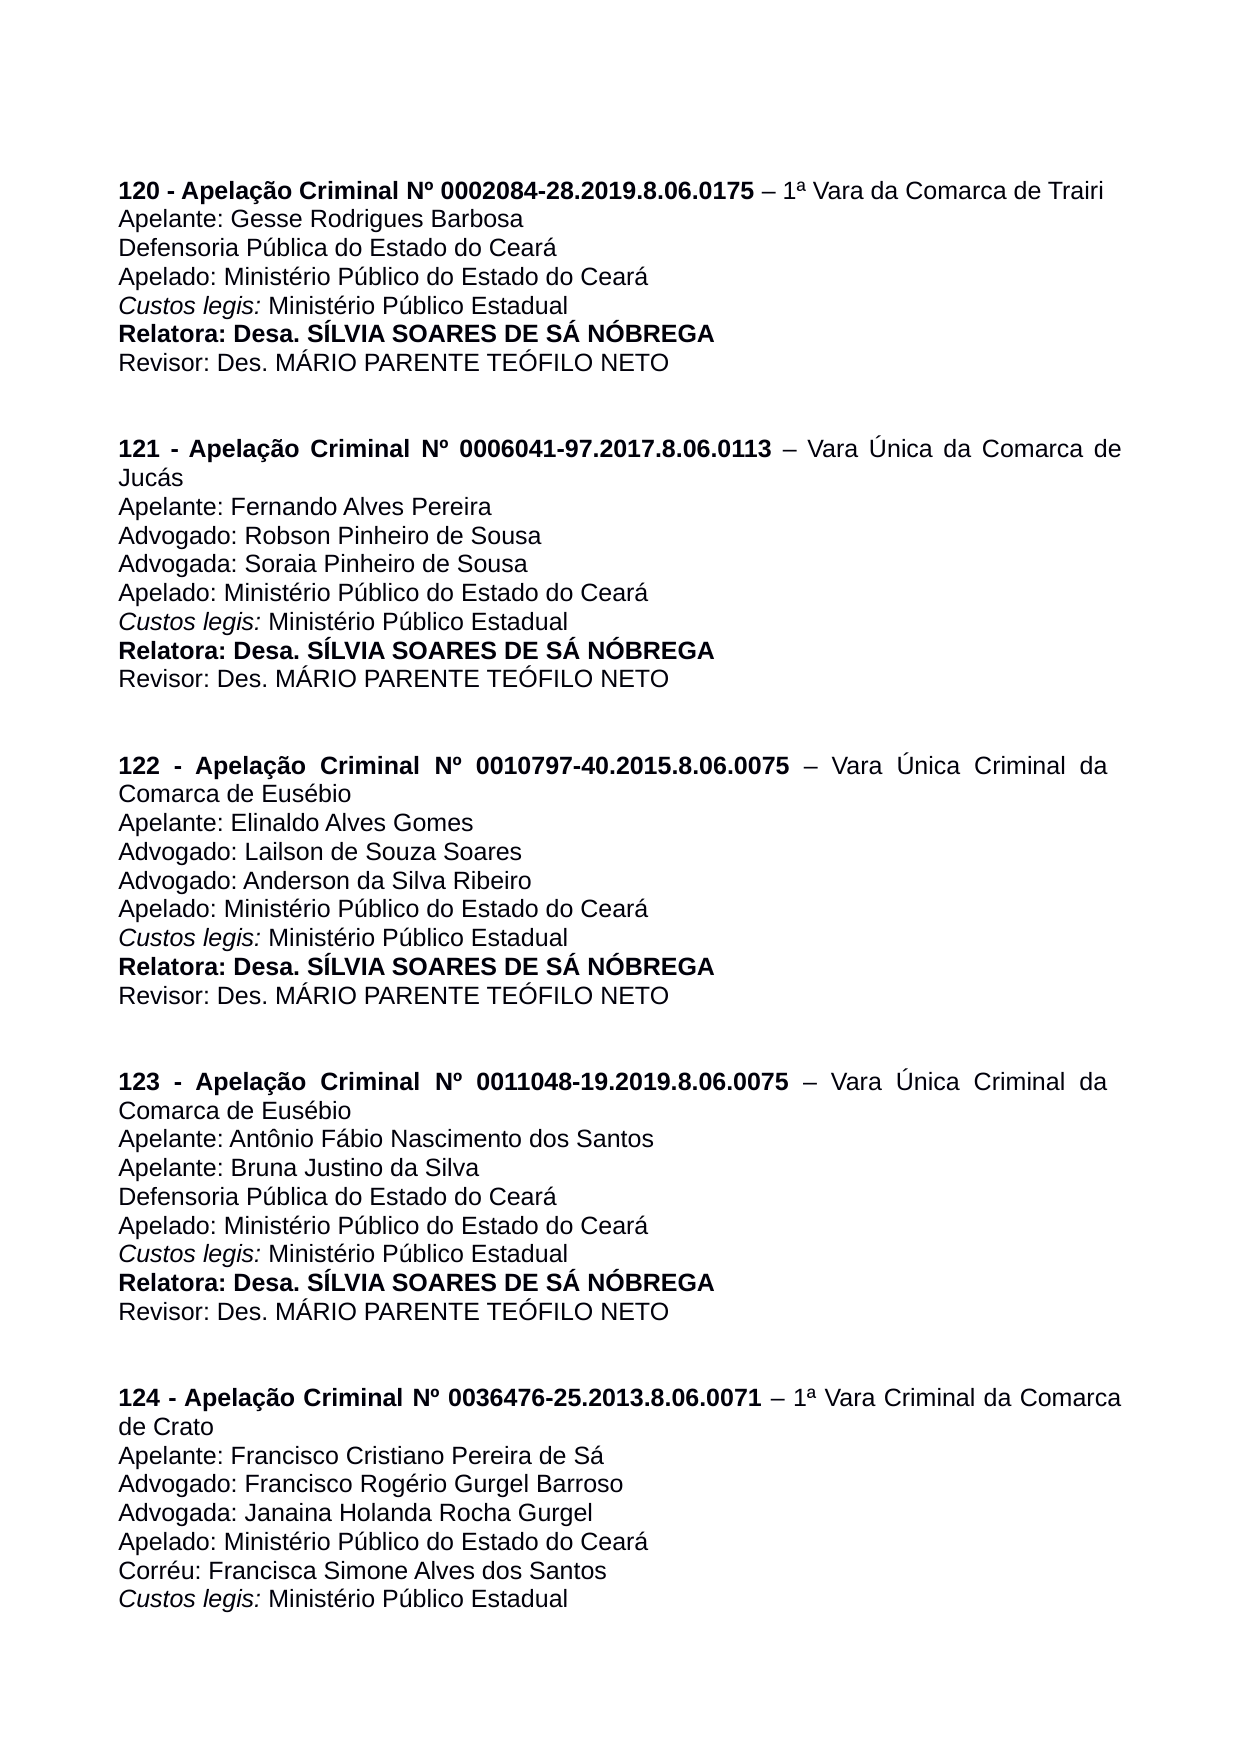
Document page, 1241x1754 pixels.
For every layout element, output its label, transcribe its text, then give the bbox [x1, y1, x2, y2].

text Custos legis: Ministério Público Estadual [118, 923, 1122, 952]
text Apelado: Ministério Público do Estado do Ceará [118, 578, 1122, 607]
text Apelante: Antônio Fábio Nascimento dos Santos [118, 1124, 1122, 1153]
text Advogado: Robson Pinheiro de Sousa [118, 521, 1122, 549]
text Relatora: Desa. SÍLVIA SOARES DE SÁ NÓBREGA [118, 952, 1122, 981]
text Advogado: Francisco Rogério Gurgel Barroso [118, 1469, 1122, 1498]
text Apelante: Elinaldo Alves Gomes [118, 808, 1122, 837]
text Advogada: Janaina Holanda Rocha Gurgel [118, 1498, 1122, 1527]
text Revisor: Des. MÁRIO PARENTE TEÓFILO NETO [118, 981, 1122, 1009]
text Custos legis: Ministério Público Estadual [118, 291, 1122, 319]
text 123 - Apelação Criminal Nº 0011048-19.2019.8.06.0075 – Vara Única Criminal da Comarca de Eusébio [118, 1067, 1122, 1124]
text Advogado: Anderson da Silva Ribeiro [118, 866, 1122, 894]
text 122 - Apelação Criminal Nº 0010797-40.2015.8.06.0075 – Vara Única Criminal da Comarca de Eusébio [118, 751, 1122, 808]
text Advogado: Lailson de Souza Soares [118, 837, 1122, 866]
text Apelante: Fernando Alves Pereira [118, 492, 1122, 521]
text Relatora: Desa. SÍLVIA SOARES DE SÁ NÓBREGA [118, 636, 1122, 664]
text Defensoria Pública do Estado do Ceará [118, 1182, 1122, 1211]
text Corréu: Francisca Simone Alves dos Santos [118, 1556, 1122, 1584]
text Apelante: Bruna Justino da Silva [118, 1153, 1122, 1182]
text Relatora: Desa. SÍLVIA SOARES DE SÁ NÓBREGA [118, 319, 1122, 348]
text 120 - Apelação Criminal Nº 0002084-28.2019.8.06.0175 – 1ª Vara da Comarca de Trairi [118, 176, 1122, 204]
text Advogada: Soraia Pinheiro de Sousa [118, 549, 1122, 578]
text Apelante: Francisco Cristiano Pereira de Sá [118, 1441, 1122, 1469]
text Apelado: Ministério Público do Estado do Ceará [118, 262, 1122, 291]
text Revisor: Des. MÁRIO PARENTE TEÓFILO NETO [118, 348, 1122, 377]
text Apelado: Ministério Público do Estado do Ceará [118, 1527, 1122, 1556]
text Custos legis: Ministério Público Estadual [118, 1584, 1122, 1613]
text Apelado: Ministério Público do Estado do Ceará [118, 1211, 1122, 1239]
text 124 - Apelação Criminal Nº 0036476-25.2013.8.06.0071 – 1ª Vara Criminal da Comarca de Crato [118, 1383, 1122, 1441]
text Revisor: Des. MÁRIO PARENTE TEÓFILO NETO [118, 664, 1122, 693]
text Apelado: Ministério Público do Estado do Ceará [118, 894, 1122, 923]
text Revisor: Des. MÁRIO PARENTE TEÓFILO NETO [118, 1297, 1122, 1326]
text Relatora: Desa. SÍLVIA SOARES DE SÁ NÓBREGA [118, 1268, 1122, 1297]
text Custos legis: Ministério Público Estadual [118, 1239, 1122, 1268]
text 121 - Apelação Criminal Nº 0006041-97.2017.8.06.0113 – Vara Única da Comarca de Jucás [118, 434, 1122, 492]
text Defensoria Pública do Estado do Ceará [118, 233, 1122, 262]
text Custos legis: Ministério Público Estadual [118, 607, 1122, 636]
text Apelante: Gesse Rodrigues Barbosa [118, 204, 1122, 233]
